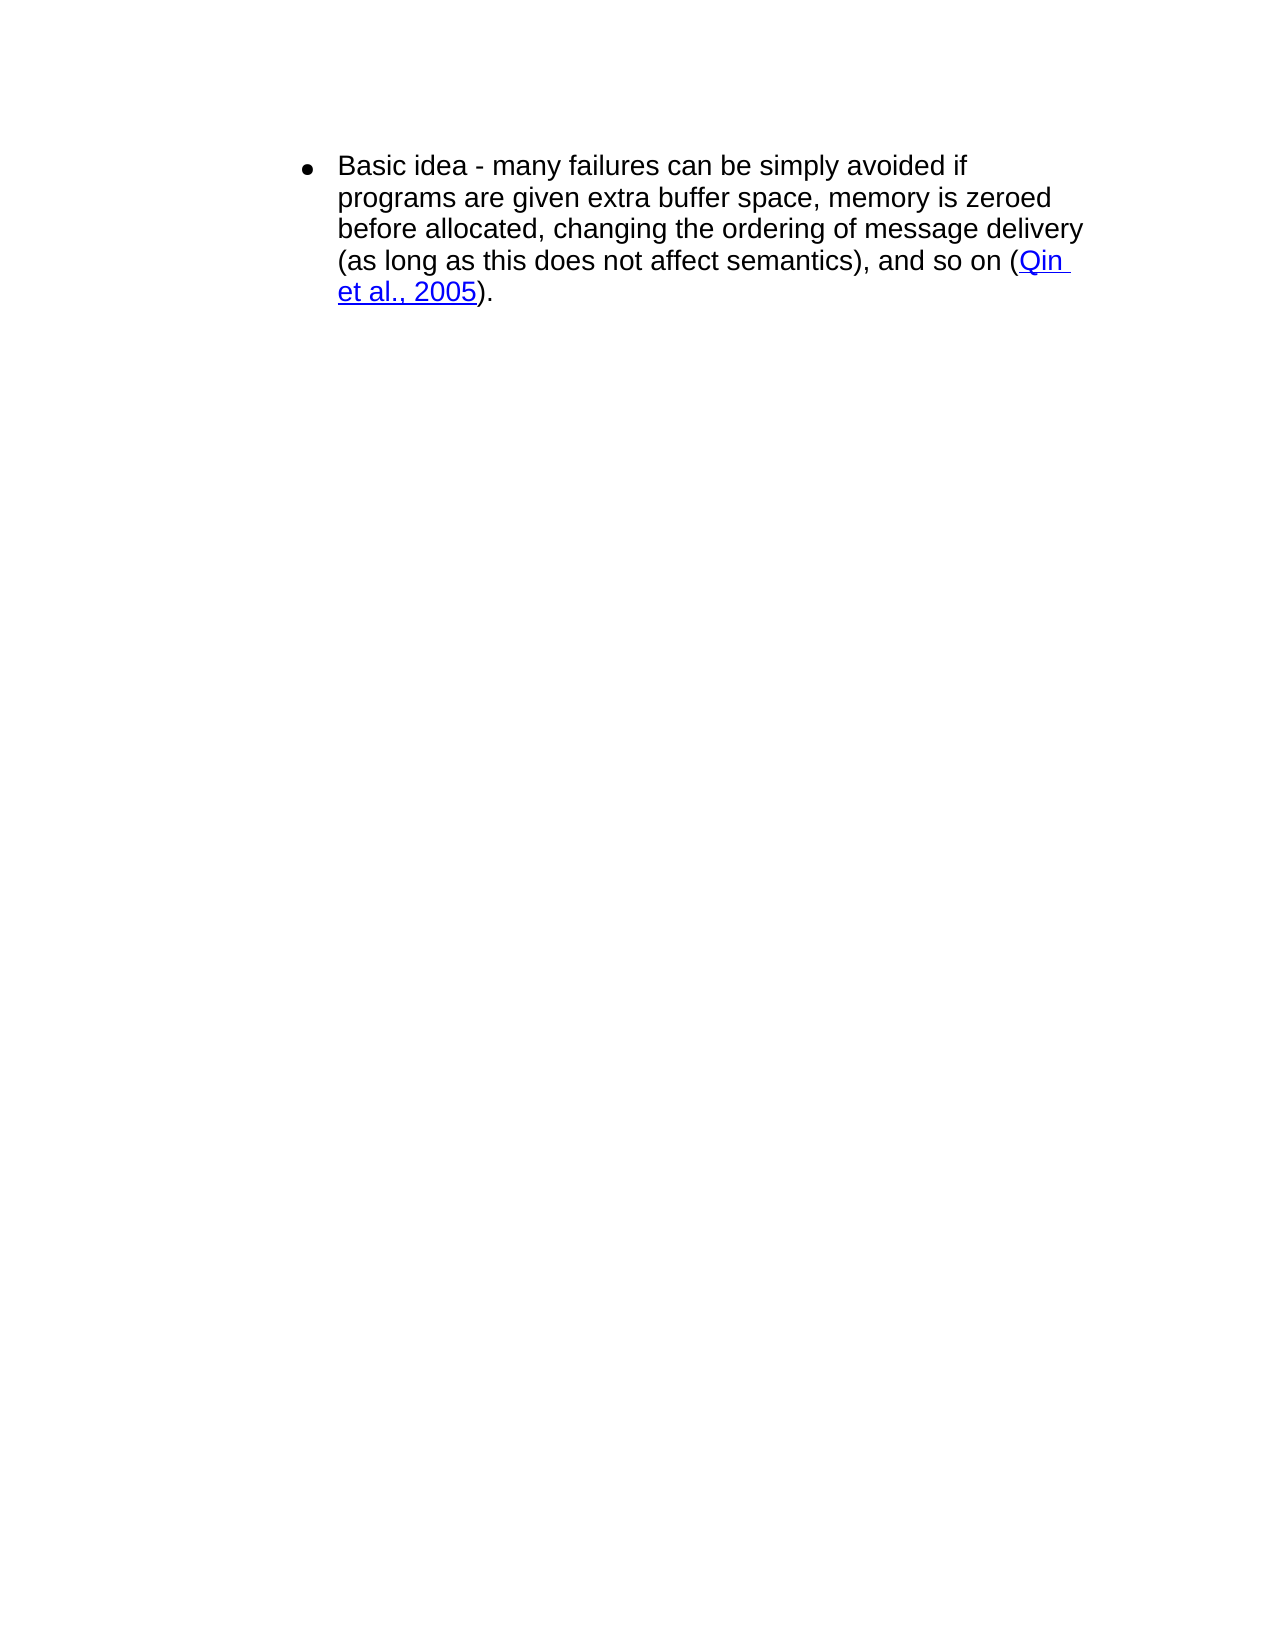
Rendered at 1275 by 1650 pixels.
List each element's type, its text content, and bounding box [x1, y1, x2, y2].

list Basic idea - many failures can be simply avoided if programs are given extra buffer space, memory is zeroed before allocated, changing the ordering of message delivery (as long as this does not affect semantics), and so on (Qin et al., 2005). [300, 150, 1087, 307]
